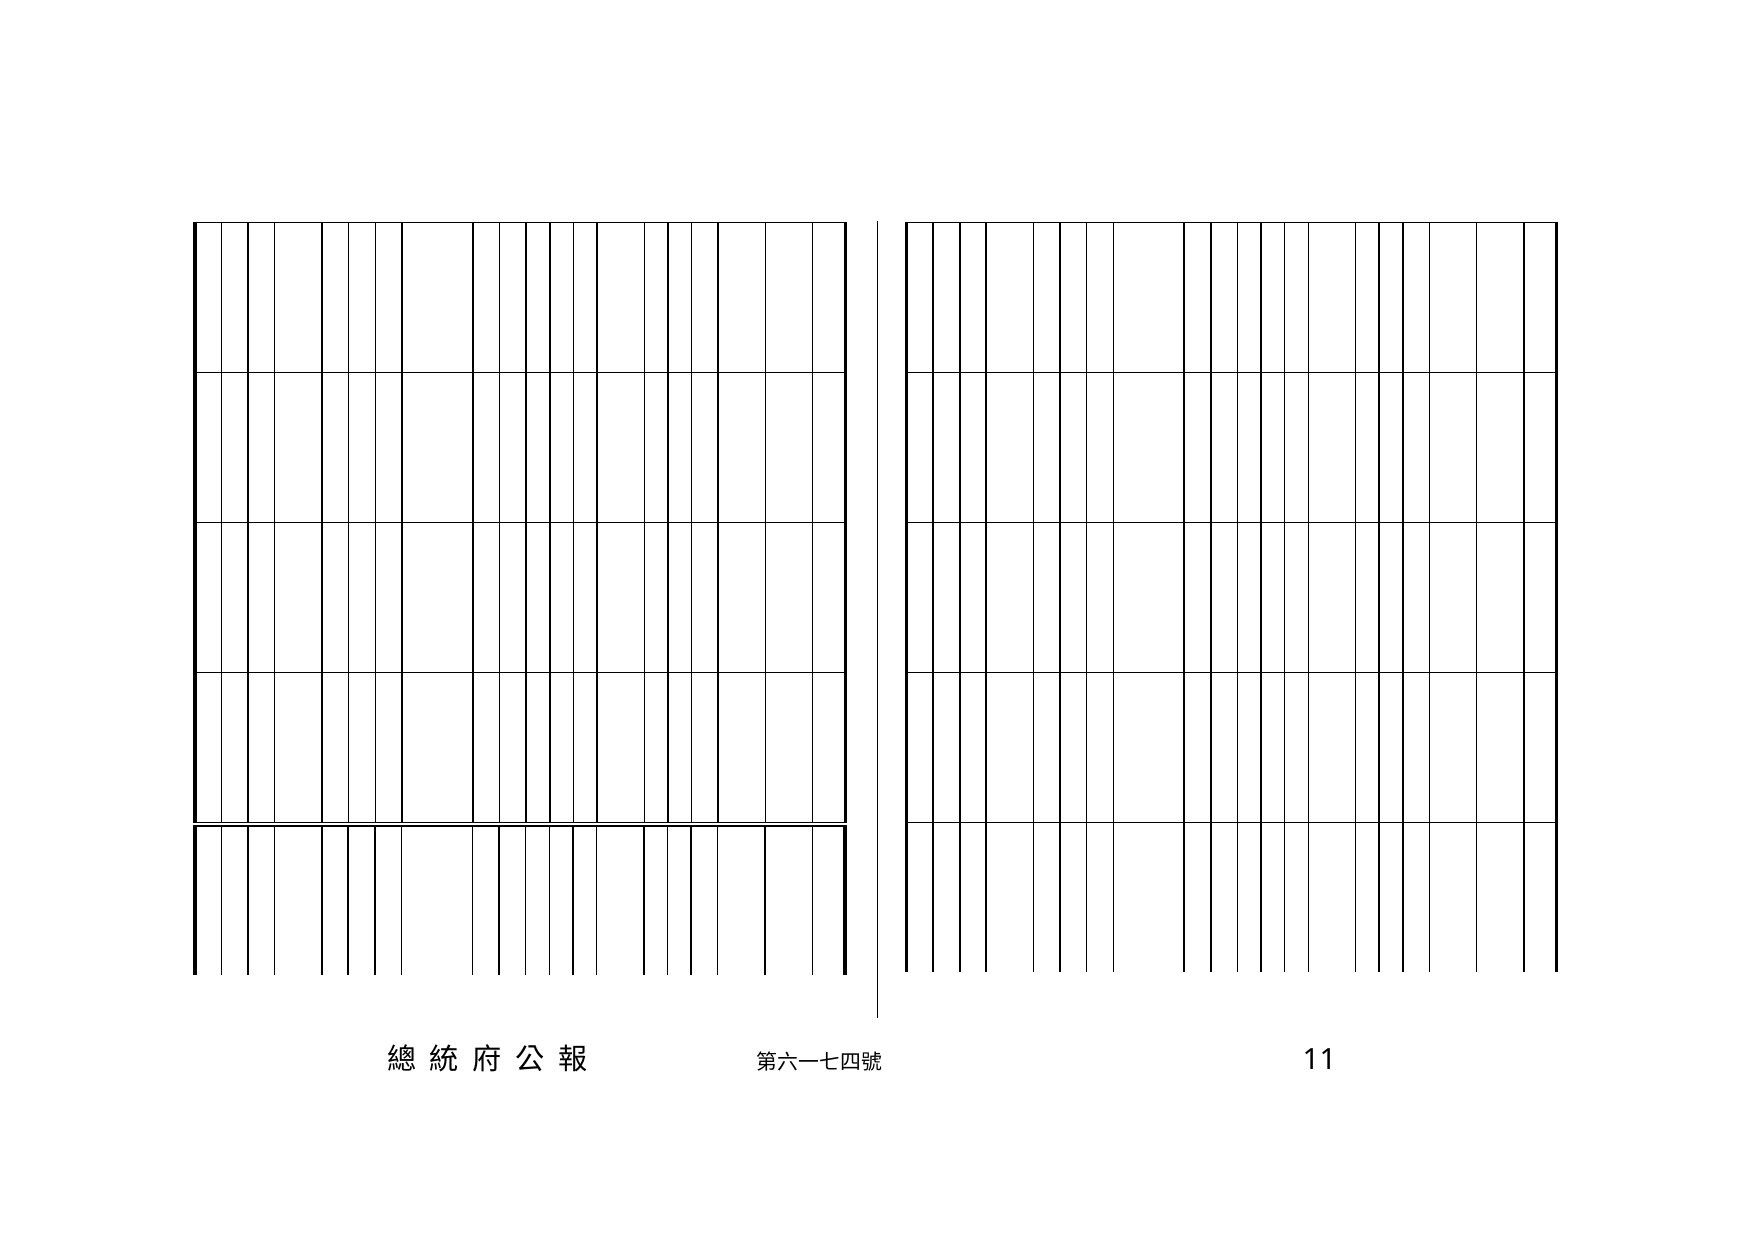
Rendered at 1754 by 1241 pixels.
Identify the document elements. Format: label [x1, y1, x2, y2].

table_cell [1285, 523, 1308, 672]
table_cell [1380, 823, 1402, 972]
table_cell [669, 223, 691, 372]
table_cell [1404, 823, 1429, 972]
table_header [718, 827, 741, 975]
table_cell [1453, 823, 1476, 972]
table_cell [1137, 223, 1161, 372]
table_cell [1061, 673, 1086, 822]
table_cell [1212, 823, 1237, 972]
table_cell [323, 223, 348, 372]
table_cell [551, 223, 573, 372]
table_cell [1500, 223, 1523, 372]
table_header [298, 827, 321, 975]
table_cell [987, 523, 1010, 672]
table_cell [1185, 523, 1210, 672]
table_cell [1010, 373, 1033, 522]
table_cell [197, 673, 221, 822]
table_cell [813, 223, 844, 372]
table_cell [621, 673, 644, 822]
table_cell [1430, 373, 1453, 522]
table_cell [426, 373, 449, 522]
table_cell [719, 373, 742, 522]
table_cell [349, 673, 375, 822]
table_cell [574, 373, 596, 522]
table_cell [1137, 823, 1161, 972]
table_cell [1185, 223, 1210, 372]
table_cell [1212, 523, 1237, 672]
table_cell [742, 223, 765, 372]
table_cell [766, 223, 789, 372]
table_cell [403, 673, 426, 822]
table_header [249, 827, 274, 975]
table_cell [692, 523, 717, 672]
table_cell [1010, 523, 1033, 672]
table_cell [197, 373, 221, 522]
table_cell [1380, 523, 1402, 672]
table_cell [527, 523, 549, 672]
table_header [222, 827, 247, 975]
table_cell [961, 523, 985, 672]
table_cell [1034, 523, 1059, 672]
table_cell [1525, 523, 1555, 672]
table_cell [1356, 373, 1378, 522]
table_cell [1262, 223, 1284, 372]
table_cell [1185, 673, 1210, 822]
table_cell [1010, 673, 1033, 822]
table_cell [449, 223, 472, 372]
table_cell [645, 673, 667, 822]
table_cell [1309, 223, 1332, 372]
table_cell [598, 673, 621, 822]
table_cell [1114, 823, 1137, 972]
table_cell [222, 223, 247, 372]
table_cell [1404, 223, 1429, 372]
table_cell [789, 223, 812, 372]
table_cell [1285, 223, 1308, 372]
table_cell [222, 673, 247, 822]
table_cell [1161, 523, 1183, 672]
table_cell [449, 373, 472, 522]
table_cell [1087, 373, 1113, 522]
table_cell [298, 223, 321, 372]
table_cell [500, 673, 525, 822]
table_cell [742, 523, 765, 672]
table_cell [1380, 673, 1402, 822]
table_cell [987, 223, 1010, 372]
table_cell [1114, 523, 1137, 672]
table_cell [789, 523, 812, 672]
table_cell [908, 823, 932, 972]
table_cell [323, 673, 348, 822]
table_cell [349, 373, 375, 522]
table_cell [789, 373, 812, 522]
table_cell [1161, 223, 1183, 372]
table_cell [908, 523, 932, 672]
table_cell [1161, 373, 1183, 522]
table_cell [197, 223, 221, 372]
table_cell [298, 373, 321, 522]
table_cell [275, 223, 298, 372]
table_cell [987, 673, 1010, 822]
table_cell [1332, 223, 1355, 372]
table_cell [961, 223, 985, 372]
table_cell [742, 673, 765, 822]
table_cell [1356, 673, 1378, 822]
table_cell [1061, 823, 1086, 972]
table_cell [1453, 373, 1476, 522]
table_cell [1087, 523, 1113, 672]
table_cell [1309, 673, 1332, 822]
table_header [574, 827, 596, 975]
table_cell [598, 223, 621, 372]
table_cell [621, 523, 644, 672]
table_cell [349, 523, 375, 672]
table_cell [1430, 523, 1453, 672]
table_cell [645, 223, 667, 372]
table_cell [1430, 673, 1453, 822]
table_cell [1212, 373, 1237, 522]
table_cell [934, 523, 959, 672]
table_header [500, 827, 525, 975]
table_cell [766, 373, 789, 522]
table_cell [934, 823, 959, 972]
table_cell [719, 223, 742, 372]
table_cell [1212, 223, 1237, 372]
table_cell [376, 523, 401, 672]
table_cell [645, 373, 667, 522]
table_cell [574, 673, 596, 822]
table_cell [1238, 223, 1260, 372]
table_cell [1477, 223, 1500, 372]
table_cell [766, 523, 789, 672]
table_cell [1262, 523, 1284, 672]
table_header [766, 827, 789, 975]
table_cell [908, 673, 932, 822]
table_cell [669, 523, 691, 672]
table_cell [1332, 673, 1355, 822]
table_cell [813, 673, 844, 822]
table_header [376, 827, 401, 975]
table_header [620, 827, 643, 975]
table_cell [426, 673, 449, 822]
table_cell [1356, 523, 1378, 672]
table_cell [574, 523, 596, 672]
table_cell [426, 523, 449, 672]
table_cell [908, 223, 932, 372]
table_cell [474, 373, 499, 522]
table_cell [692, 673, 717, 822]
table_cell [1309, 373, 1332, 522]
table_header [645, 827, 667, 975]
table_cell [474, 223, 499, 372]
table_cell [1137, 673, 1161, 822]
table_header [449, 827, 472, 975]
table_cell [449, 523, 472, 672]
table_cell [1404, 523, 1429, 672]
table_cell [1477, 373, 1500, 522]
table_cell [1087, 673, 1113, 822]
table_cell [403, 523, 426, 672]
table_header [425, 827, 449, 975]
table_cell [474, 673, 499, 822]
table_cell [1525, 673, 1555, 822]
table_cell [719, 523, 742, 672]
table_cell [500, 223, 525, 372]
table_cell [934, 673, 959, 822]
table_cell [527, 373, 549, 522]
table_cell [987, 373, 1010, 522]
table_cell [692, 373, 717, 522]
table_cell [789, 673, 812, 822]
table_header [402, 827, 425, 975]
table_cell [1061, 373, 1086, 522]
table_cell [813, 373, 844, 522]
table_cell [1161, 673, 1183, 822]
table_cell [692, 223, 717, 372]
table_header [197, 827, 221, 975]
table_cell [527, 673, 549, 822]
table_cell [1500, 823, 1523, 972]
table_cell [403, 223, 426, 372]
table_header [692, 827, 717, 975]
table_cell [1525, 223, 1555, 372]
table_cell [249, 673, 274, 822]
table_cell [742, 373, 765, 522]
table_cell [249, 223, 274, 372]
table_cell [1137, 373, 1161, 522]
table_cell [1430, 223, 1453, 372]
table_cell [1525, 373, 1555, 522]
table_cell [1430, 823, 1453, 972]
table_cell [1477, 673, 1500, 822]
table_cell [1285, 823, 1308, 972]
table_cell [621, 223, 644, 372]
table_cell [934, 373, 959, 522]
table_cell [1034, 823, 1059, 972]
table_cell [275, 373, 298, 522]
table_cell [1161, 823, 1183, 972]
table_cell [1285, 373, 1308, 522]
table_cell [551, 373, 573, 522]
table_cell [961, 673, 985, 822]
table_cell [349, 223, 375, 372]
table_cell [719, 673, 742, 822]
table_header [597, 827, 620, 975]
table_cell [527, 223, 549, 372]
table_header [813, 827, 843, 975]
table_cell [1525, 823, 1555, 972]
table_cell [500, 523, 525, 672]
table_cell [298, 673, 321, 822]
table_cell [249, 373, 274, 522]
table_header [323, 827, 347, 975]
table_cell [813, 523, 844, 672]
table_cell [1034, 673, 1059, 822]
table_cell [197, 523, 221, 672]
table_header [275, 827, 298, 975]
table_cell [621, 373, 644, 522]
table_cell [1238, 673, 1260, 822]
table_cell [1087, 823, 1113, 972]
table_cell [1332, 523, 1355, 672]
table_cell [908, 373, 932, 522]
table_cell [766, 673, 789, 822]
table_cell [1380, 223, 1402, 372]
table_cell [1500, 373, 1523, 522]
table_cell [645, 523, 667, 672]
table_cell [222, 523, 247, 672]
table_cell [574, 223, 596, 372]
table_cell [1010, 223, 1033, 372]
table_cell [1262, 673, 1284, 822]
table_header [789, 827, 812, 975]
table_cell [1356, 223, 1378, 372]
table_cell [1185, 373, 1210, 522]
table_cell [323, 523, 348, 672]
table_cell [551, 523, 573, 672]
table_cell [1356, 823, 1378, 972]
table_cell [1114, 373, 1137, 522]
table_cell [1453, 673, 1476, 822]
table_cell [551, 673, 573, 822]
table_header [526, 827, 549, 975]
table_cell [1262, 373, 1284, 522]
table_cell [1061, 223, 1086, 372]
table_cell [403, 373, 426, 522]
table_cell [1285, 673, 1308, 822]
table_cell [1034, 223, 1059, 372]
table_cell [1309, 823, 1332, 972]
table_cell [500, 373, 525, 522]
table_cell [669, 373, 691, 522]
table_cell [987, 823, 1010, 972]
table_cell [1332, 373, 1355, 522]
table_cell [1137, 523, 1161, 672]
table_cell [1238, 373, 1260, 522]
table_cell [1185, 823, 1210, 972]
table_cell [934, 223, 959, 372]
table_cell [1380, 373, 1402, 522]
table_cell [1453, 523, 1476, 672]
table_cell [1477, 523, 1500, 672]
table_cell [222, 373, 247, 522]
table_cell [1332, 823, 1355, 972]
table_cell [275, 673, 298, 822]
table_cell [1114, 673, 1137, 822]
table_cell [449, 673, 472, 822]
table_cell [249, 523, 274, 672]
table_header [473, 827, 498, 975]
table_cell [1500, 523, 1523, 672]
table_header [668, 827, 690, 975]
table_cell [961, 373, 985, 522]
table_cell [1061, 523, 1086, 672]
table_cell [598, 373, 621, 522]
table_cell [1087, 223, 1113, 372]
table_cell [323, 373, 348, 522]
table_cell [1238, 523, 1260, 672]
table_header [550, 827, 572, 975]
table_header [741, 827, 764, 975]
table_cell [1309, 523, 1332, 672]
table_cell [474, 523, 499, 672]
table_cell [376, 373, 401, 522]
table_cell [1262, 823, 1284, 972]
table_cell [426, 223, 449, 372]
table_cell [1238, 823, 1260, 972]
table_cell [1010, 823, 1033, 972]
table_cell [598, 523, 621, 672]
table_cell [1212, 673, 1237, 822]
table_cell [1500, 673, 1523, 822]
table_header [349, 827, 374, 975]
table_cell [1453, 223, 1476, 372]
table_cell [298, 523, 321, 672]
table_cell [275, 523, 298, 672]
table_cell [1477, 823, 1500, 972]
table_cell [669, 673, 691, 822]
table_cell [1404, 373, 1429, 522]
table_cell [961, 823, 985, 972]
table_cell [1404, 673, 1429, 822]
table_cell [376, 673, 401, 822]
table_cell [1034, 373, 1059, 522]
table_cell [1114, 223, 1137, 372]
table_cell [376, 223, 401, 372]
